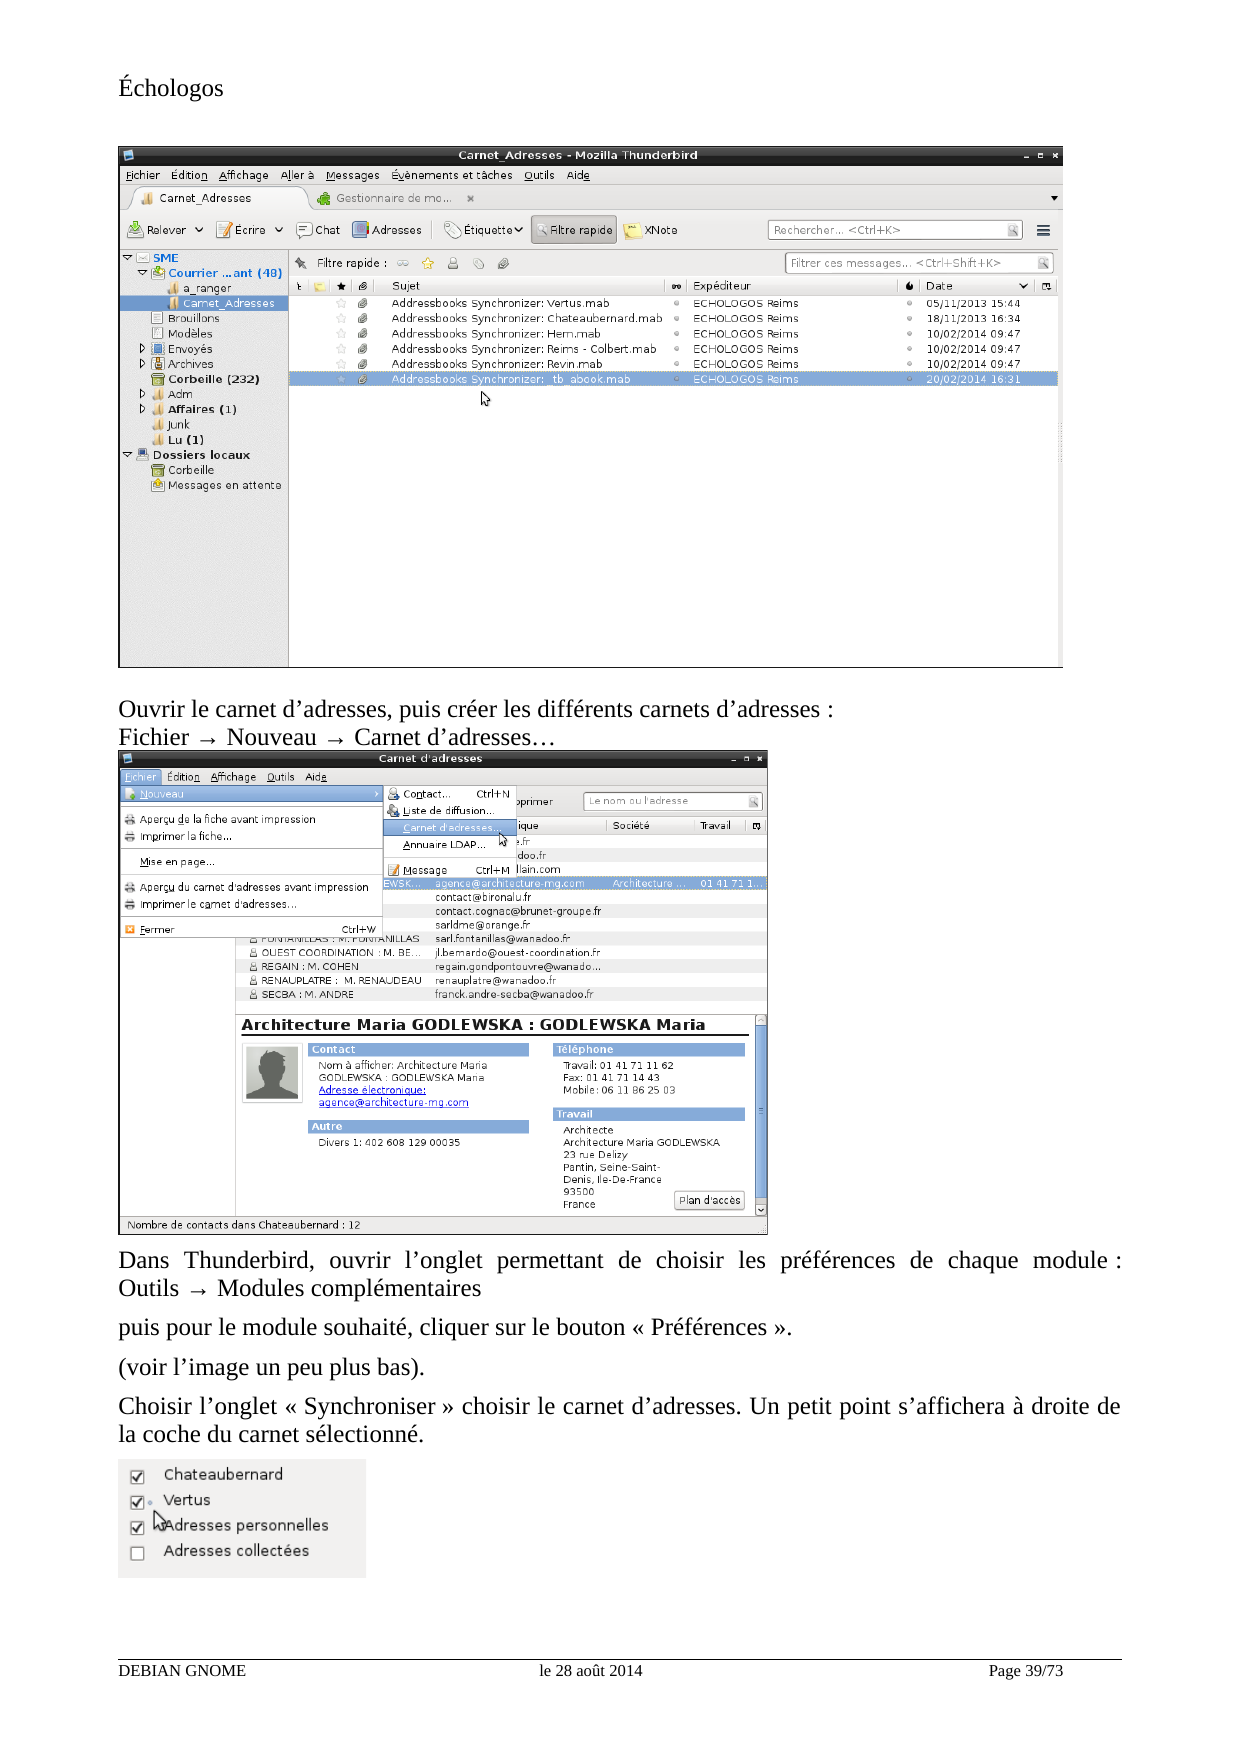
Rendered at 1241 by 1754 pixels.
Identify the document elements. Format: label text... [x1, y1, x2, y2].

text Choisir l’onglet « Synchroniser » choisir le carnet d’adresses. Un petit point s’affichera à droite de la coche du carnet sélectionné. [118, 1392, 1122, 1447]
text Dans Thunderbird, ouvrir l’onglet permettant de choisir les préférences de chaque module : Outils → Modules complémentaires [118, 1246, 1122, 1301]
picture [118, 1459, 367, 1578]
text puis pour le module souhaité, cliquer sur le bouton « Préférences ». [118, 1313, 1122, 1341]
picture [118, 750, 768, 1235]
text Ouvrir le carnet d’adresses, puis créer les différents carnets d’adresses : [118, 695, 1122, 723]
text Fichier → Nouveau → Carnet d’adresses… [118, 723, 1122, 751]
picture [118, 146, 1063, 668]
text (voir l’image un peu plus bas). [118, 1353, 1122, 1380]
